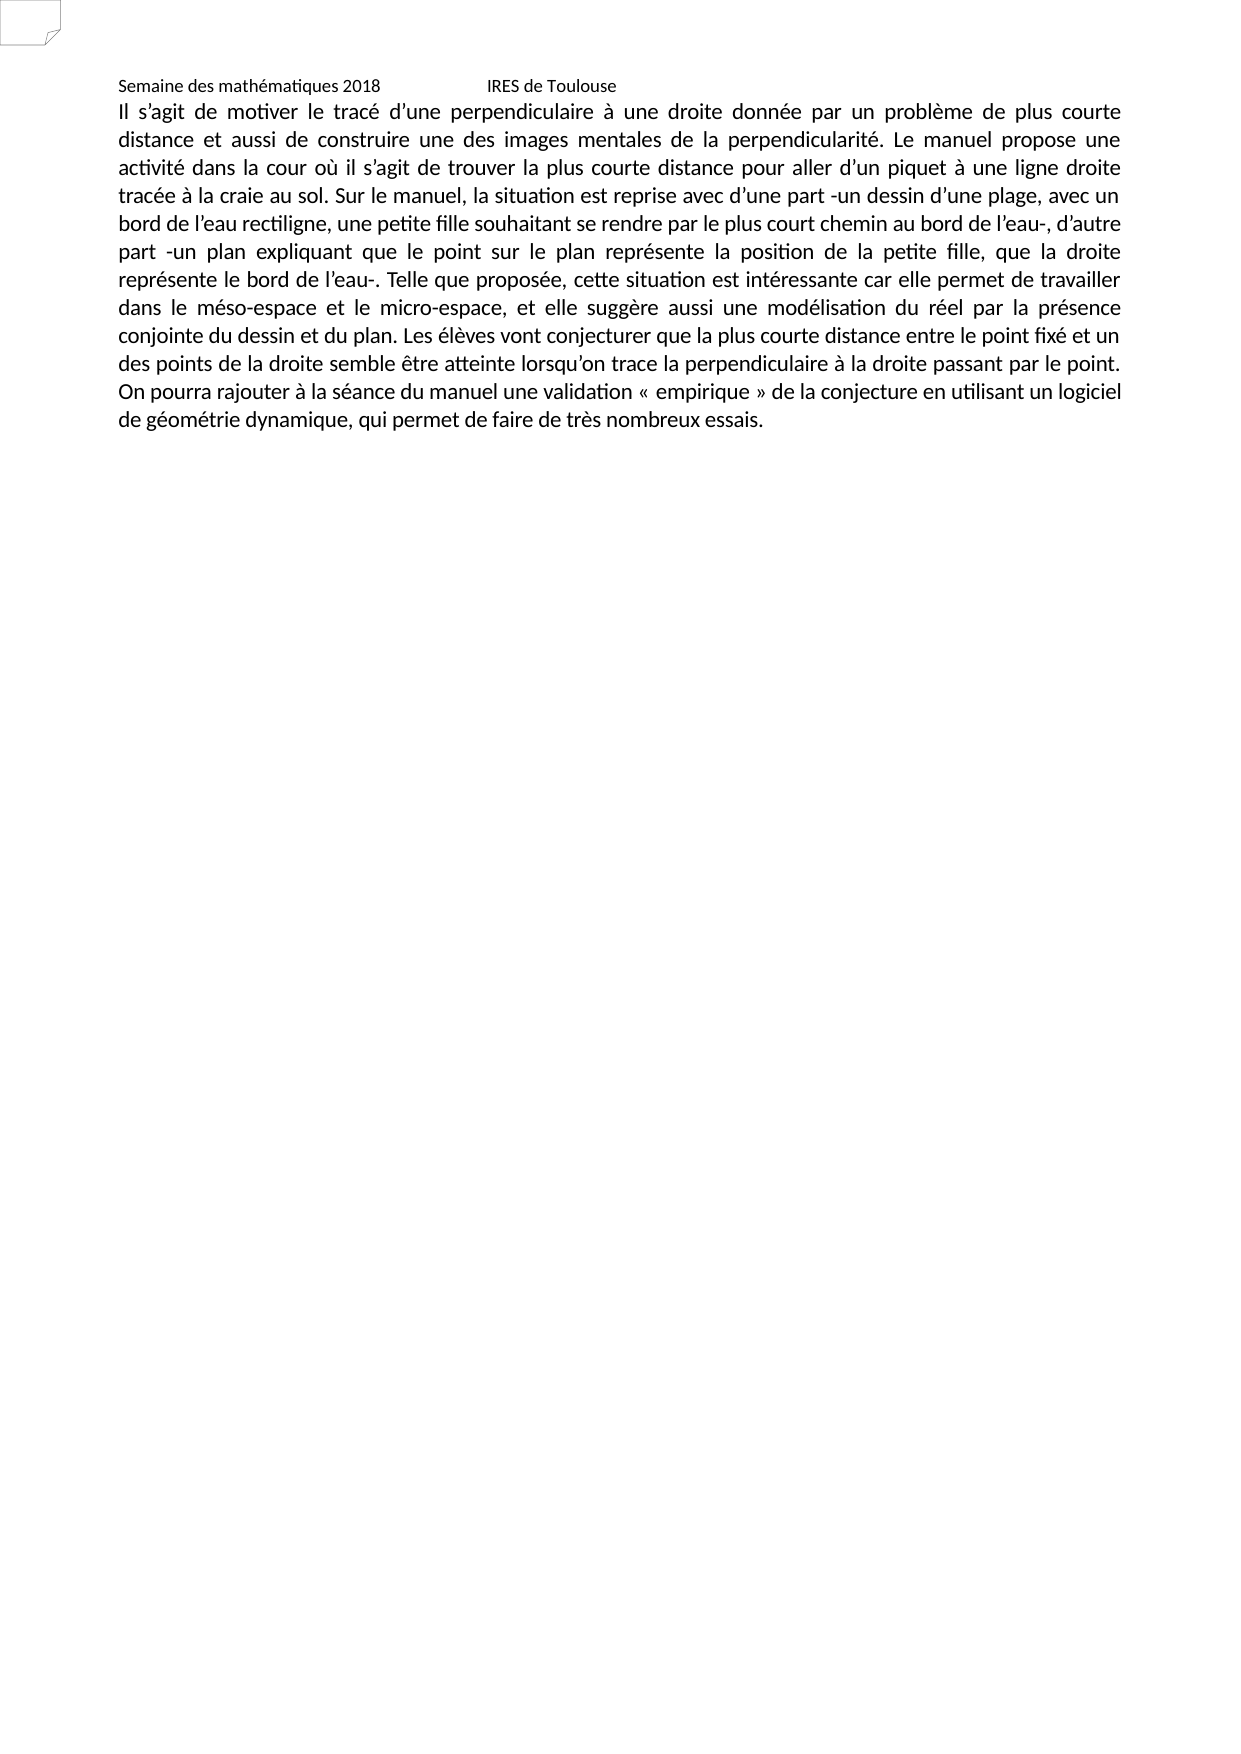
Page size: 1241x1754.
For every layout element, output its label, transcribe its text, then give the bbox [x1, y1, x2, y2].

text Il s’agit de motiver le tracé d’une perpendiculaire à une droite donnée par un problème de plus courte distance et aussi de construire une des images mentales de la perpendicularité. Le manuel propose une activité dans la cour où il s’agit de trouver la plus courte distance pour aller d’un piquet à une ligne droite tracée à la craie au sol. Sur le manuel, la situation est reprise avec d’une part -un dessin d’une plage, avec un bord de l’eau rectiligne, une petite fille souhaitant se rendre par le plus court chemin au bord de l’eau-, d’autre part -un plan expliquant que le point sur le plan représente la position de la petite fille, que la droite représente le bord de l’eau-. Telle que proposée, cette situation est intéressante car elle permet de travailler dans le méso-espace et le micro-espace, et elle suggère aussi une modélisation du réel par la présence conjointe du dessin et du plan. Les élèves vont conjecturer que la plus courte distance entre le point fixé et un des points de la droite semble être atteinte lorsqu’on trace la perpendiculaire à la droite passant par le point. On pourra rajouter à la séance du manuel une validation « empirique » de la conjecture en utilisant un logiciel de géométrie dynamique, qui permet de faire de très nombreux essais. [118, 97, 1122, 433]
